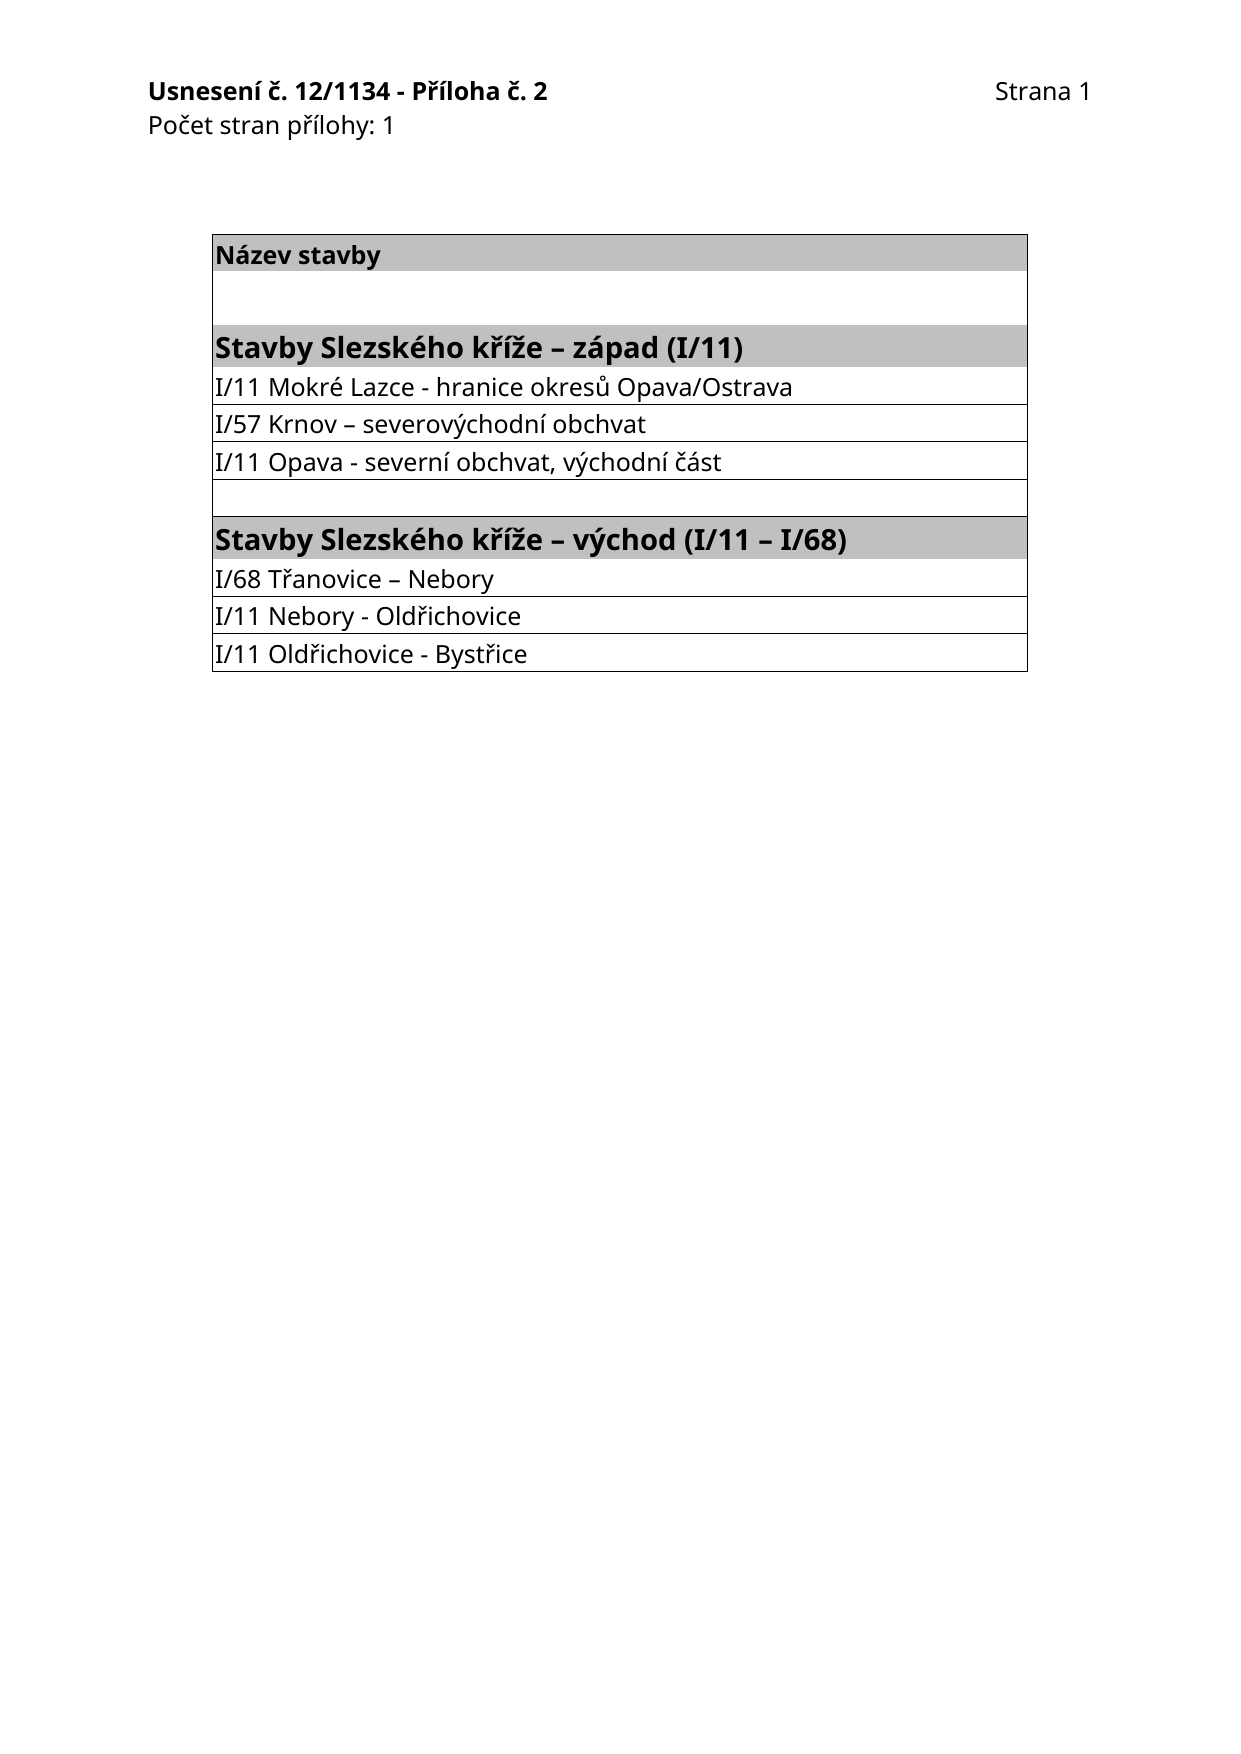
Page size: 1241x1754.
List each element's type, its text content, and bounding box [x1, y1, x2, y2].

table_cell Stavby Slezského kříže – západ (I/11) [213, 325, 1027, 367]
table_cell I/11 Oldřichovice - Bystřice [213, 634, 1027, 671]
table_cell I/11 Mokré Lazce - hranice okresů Opava/Ostrava [213, 367, 1027, 403]
table_cell I/11 Opava - severní obchvat, východní část [213, 442, 1027, 478]
table_cell [213, 271, 1027, 325]
table_cell I/57 Krnov – severovýchodní obchvat [213, 405, 1027, 441]
table_cell Stavby Slezského kříže – východ (I/11 – I/68) [213, 517, 1027, 559]
table_cell I/11 Nebory - Oldřichovice [213, 597, 1027, 633]
table_header Název stavby [213, 235, 1027, 271]
table_cell I/68 Třanovice – Nebory [213, 559, 1027, 596]
table_cell [213, 480, 1027, 516]
